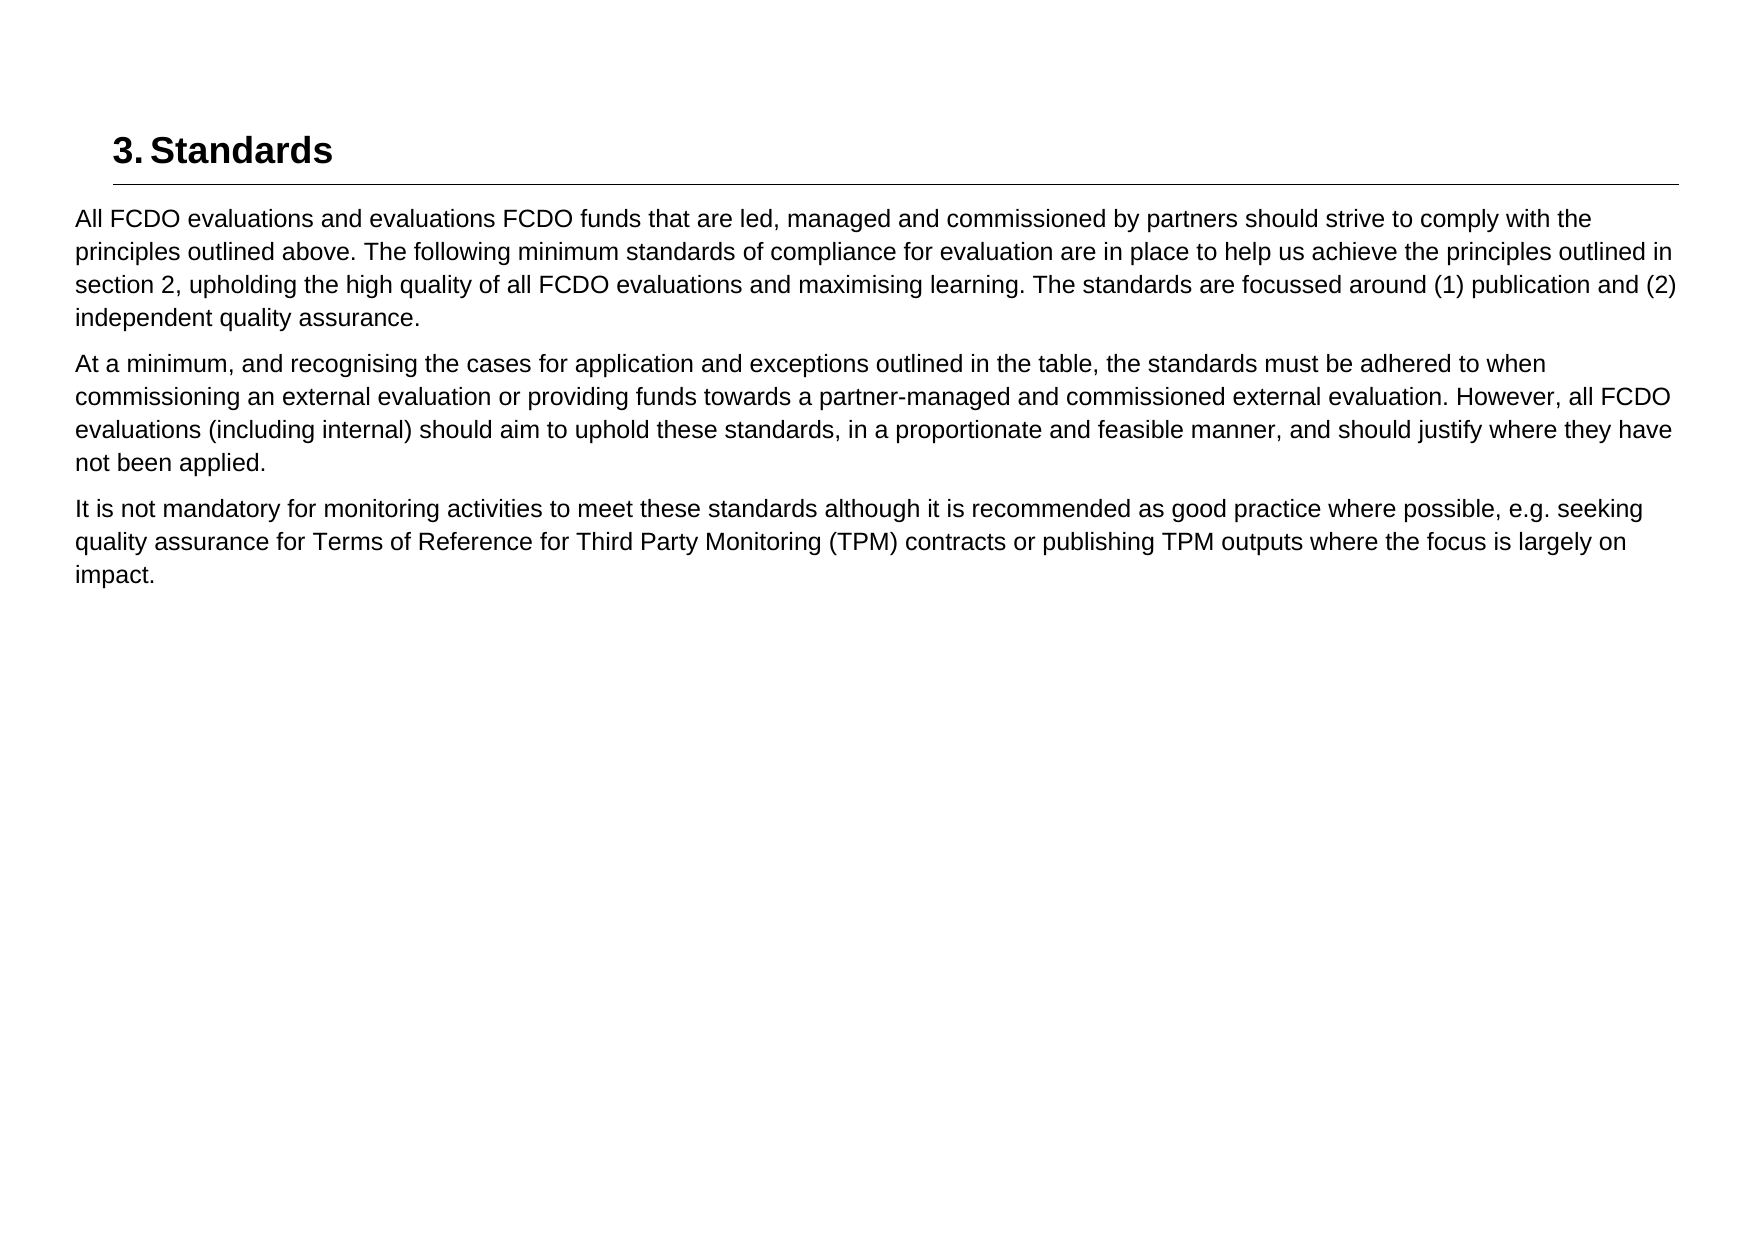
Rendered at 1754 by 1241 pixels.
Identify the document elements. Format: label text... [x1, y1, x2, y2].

text It is not mandatory for monitoring activities to meet these standards although it is recommended as good practice where possible, e.g. seeking quality assurance for Terms of Reference for Third Party Monitoring (TPM) contracts or publishing TPM outputs where the focus is largely on impact. [75, 493, 1679, 588]
subtitle Standards [112, 129, 1679, 185]
text All FCDO evaluations and evaluations FCDO funds that are led, managed and commissioned by partners should strive to comply with the principles outlined above. The following minimum standards of compliance for evaluation are in place to help us achieve the principles outlined in section 2, upholding the high quality of all FCDO evaluations and maximising learning. The standards are focussed around (1) publication and (2) independent quality assurance. [75, 204, 1679, 332]
text At a minimum, and recognising the cases for application and exceptions outlined in the table, the standards must be adhered to when commissioning an external evaluation or providing funds towards a partner-managed and commissioned external evaluation. However, all FCDO evaluations (including internal) should aim to uphold these standards, in a proportionate and feasible manner, and should justify where they have not been applied. [75, 349, 1679, 477]
